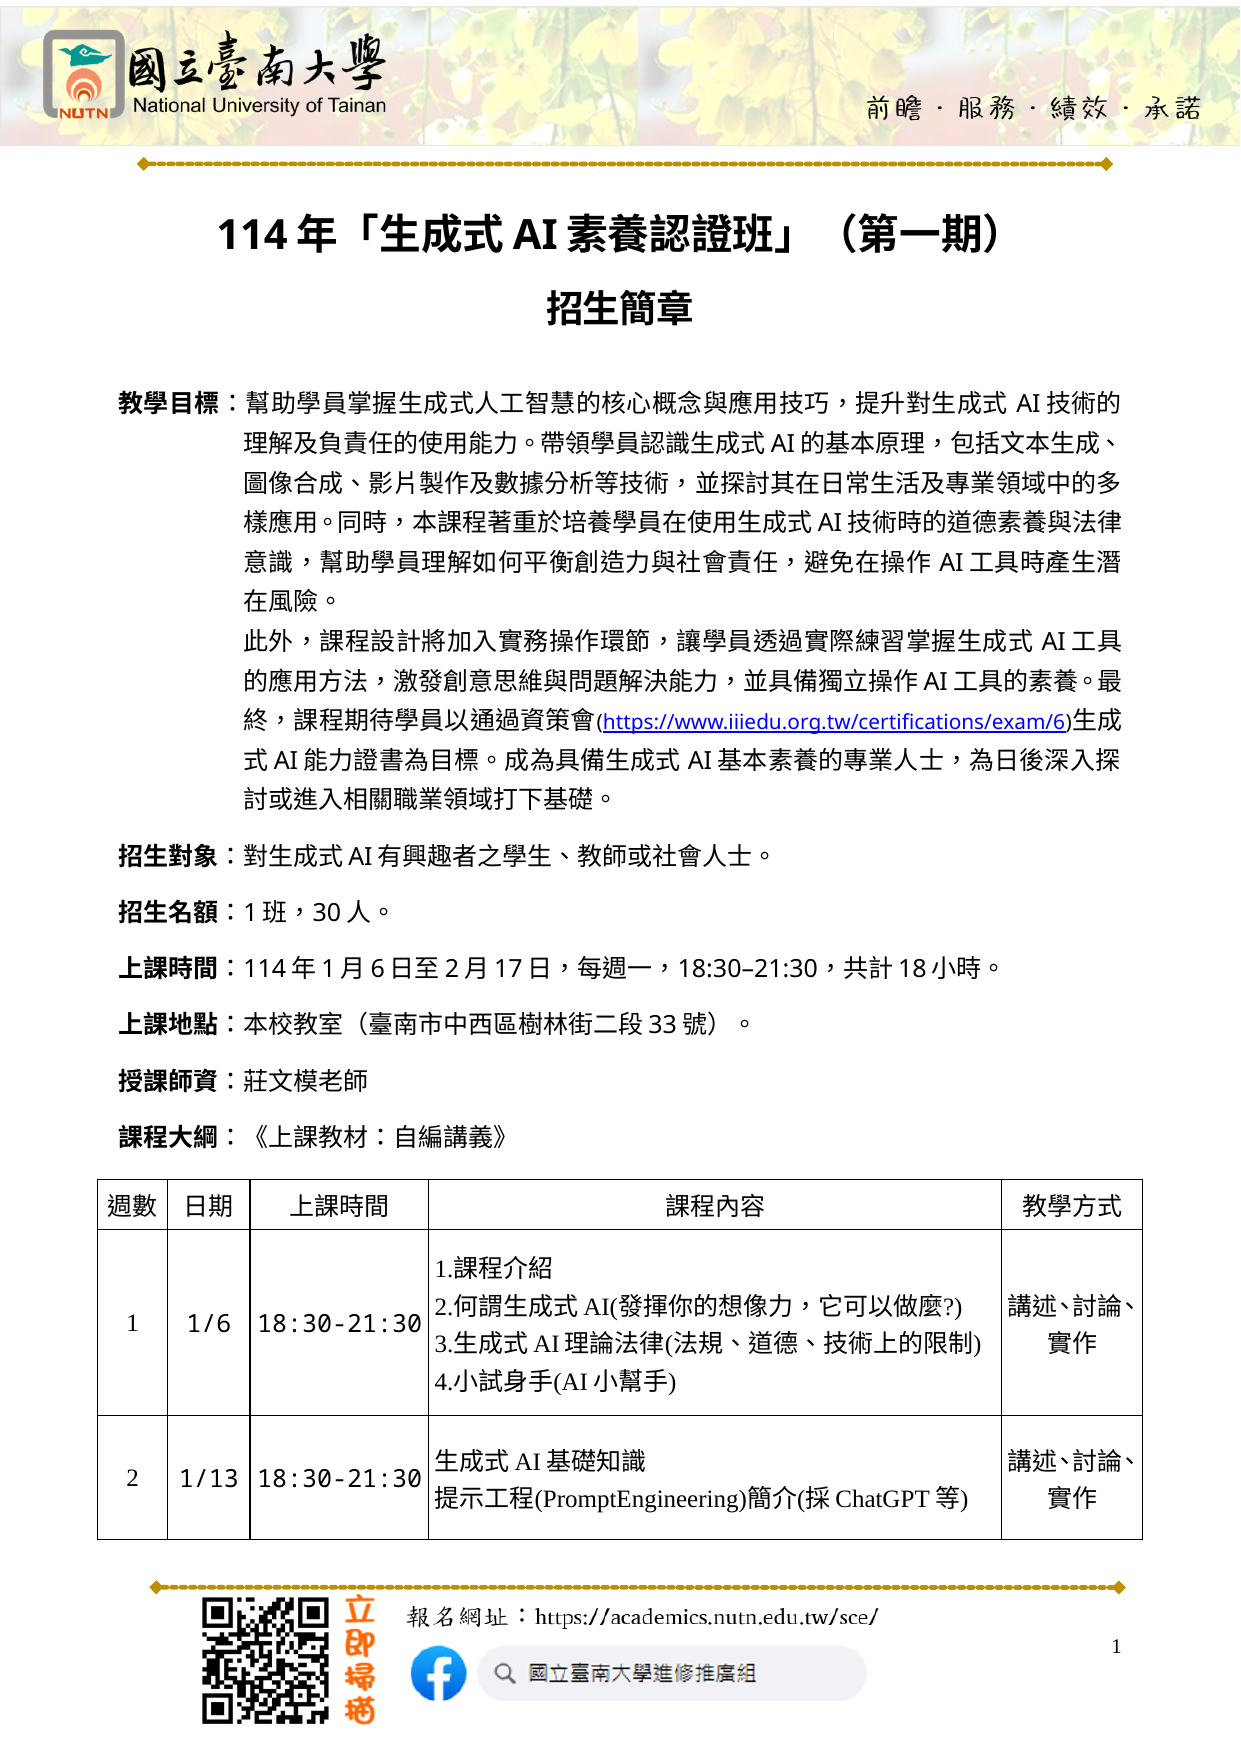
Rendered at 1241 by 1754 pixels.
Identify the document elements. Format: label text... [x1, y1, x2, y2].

text 114年「生成式AI素養認證班」（第一期） [118, 194, 1122, 269]
table_cell 1/13 [168, 1416, 249, 1539]
picture [185, 1580, 383, 1586]
text 招生名額：1班，30人。 [118, 892, 1122, 929]
table_cell 2 [98, 1416, 167, 1539]
table_cell 18:30-21:30 [251, 1416, 428, 1539]
table_cell 1/6 [168, 1230, 249, 1415]
text 教學目標：幫助學員掌握生成式人工智慧的核心概念與應用技巧，提升對生成式AI技術的理解及負責任的使用能力。帶領學員認識生成式AI的基本原理，包括文本生成、圖像合成、影片製作及數據分析等技術，並探討其在日常生活及專業領域中的多樣應用。同時，本課程著重於培養學員在使用生成式AI技術時的道德素養與法律意識，幫助學員理解如何平衡創造力與社會責任，避免在操作AI工具時產生潛在風險。 此外，課程設計將加入實務操作環節，讓學員透過實際練習掌握生成式AI工具的應用方法，激發創意思維與問題解決能力，並具備獨立操作AI工具的素養。最終，課程期待學員以通過資策會(https://www.iiiedu.org.tw/certifications/exam/6)生成式AI能力證書為目標。成為具備生成式AI基本素養的專業人士，為日後深入探討或進入相關職業領域打下基礎。 [118, 381, 1122, 817]
text 上課地點：本校教室（臺南市中西區樹林街二段33號）。 [118, 1004, 1122, 1042]
table_cell 生成式AI基礎知識 提示工程(PromptEngineering)簡介(採ChatGPT等) [429, 1416, 1001, 1539]
table_header 日期 [168, 1180, 249, 1229]
table_cell 講述、討論、實作 [1002, 1230, 1142, 1415]
picture [0, 6, 1241, 146]
text 招生對象：對生成式AI有興趣者之學生、教師或社會人士。 [118, 835, 1122, 873]
table_header 教學方式 [1002, 1180, 1142, 1229]
text 授課師資：莊文模老師 [118, 1060, 1122, 1098]
table_cell 1 [98, 1230, 167, 1415]
text 招生簡章 [118, 269, 1122, 344]
table_cell 講述、討論、實作 [1002, 1416, 1142, 1539]
table_header 週數 [98, 1180, 167, 1229]
picture [185, 1589, 383, 1737]
text 課程大綱：《上課教材：自編講義》 [118, 1117, 1122, 1154]
table_header 上課時間 [251, 1180, 428, 1229]
table_header 課程內容 [429, 1180, 1001, 1229]
table_cell 1.課程介紹 2.何謂生成式AI(發揮你的想像力，它可以做麼?) 3.生成式AI理論法律(法規、道德、技術上的限制) 4.小試身手(AI小幫手) [429, 1230, 1001, 1415]
text 上課時間：114年1月6日至2月17日，每週一，18:30–21:30，共計18小時。 [118, 948, 1122, 985]
picture [389, 1591, 899, 1709]
table_cell 18:30-21:30 [251, 1230, 428, 1415]
